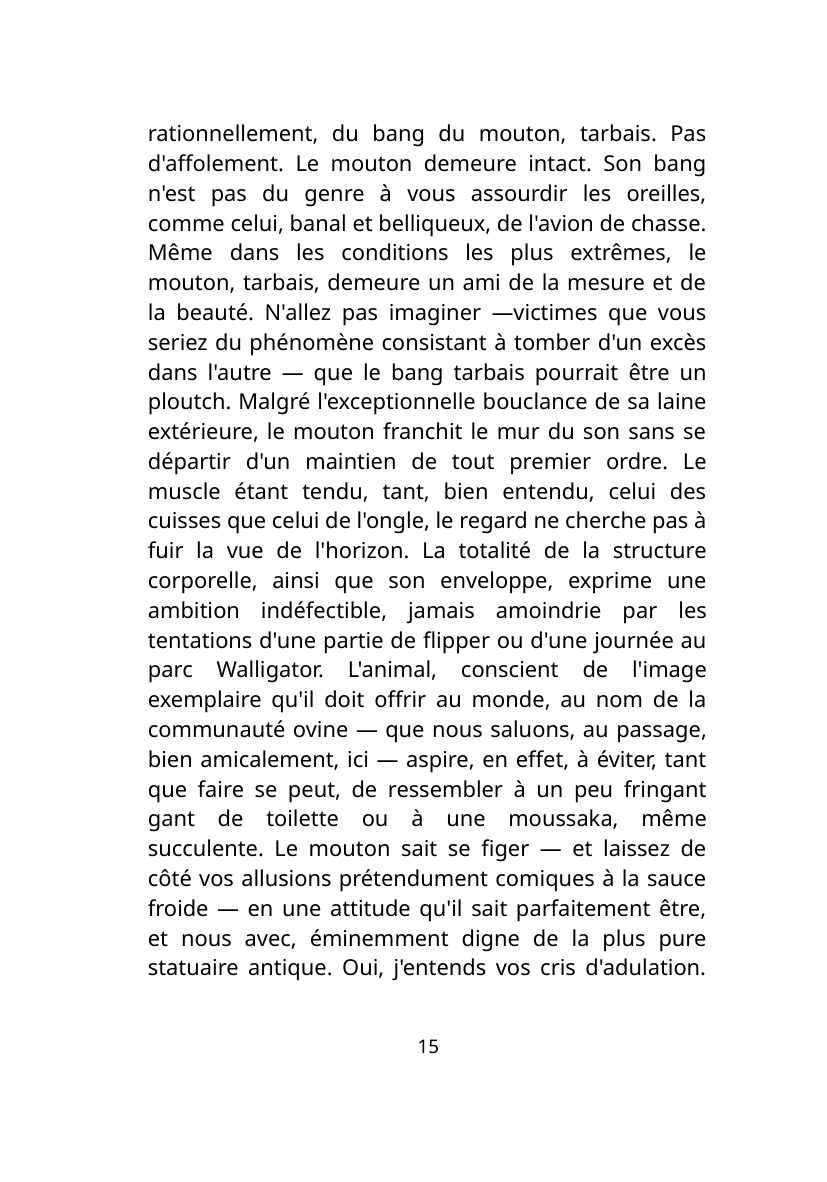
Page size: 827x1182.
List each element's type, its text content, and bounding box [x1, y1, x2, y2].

text rationnellement, du bang du mouton, tarbais. Pas d'affolement. Le mouton demeure intact. Son bang n'est pas du genre à vous assourdir les oreilles, comme celui, banal et belliqueux, de l'avion de chasse. Même dans les conditions les plus extrêmes, le mouton, tarbais, demeure un ami de la mesure et de la beauté. N'allez pas imaginer —victimes que vous seriez du phénomène consistant à tomber d'un excès dans l'autre — que le bang tarbais pourrait être un ploutch. Malgré l'exceptionnelle bouclance de sa laine extérieure, le mouton franchit le mur du son sans se départir d'un maintien de tout premier ordre. Le muscle étant tendu, tant, bien entendu, celui des cuisses que celui de l'ongle, le regard ne cherche pas à fuir la vue de l'horizon. La totalité de la structure corporelle, ainsi que son enveloppe, exprime une ambition indéfectible, jamais amoindrie par les tentations d'une partie de flipper ou d'une journée au parc Walligator. L'animal, conscient de l'image exemplaire qu'il doit offrir au monde, au nom de la communauté ovine — que nous saluons, au passage, bien amicalement, ici — aspire, en effet, à éviter, tant que faire se peut, de ressembler à un peu fringant gant de toilette ou à une moussaka, même succulente. Le mouton sait se figer — et laissez de côté vos allusions prétendument comiques à la sauce froide — en une attitude qu'il sait parfaitement être, et nous avec, éminemment digne de la plus pure statuaire antique. Oui, j'entends vos cris d'adulation. [148, 118, 707, 982]
